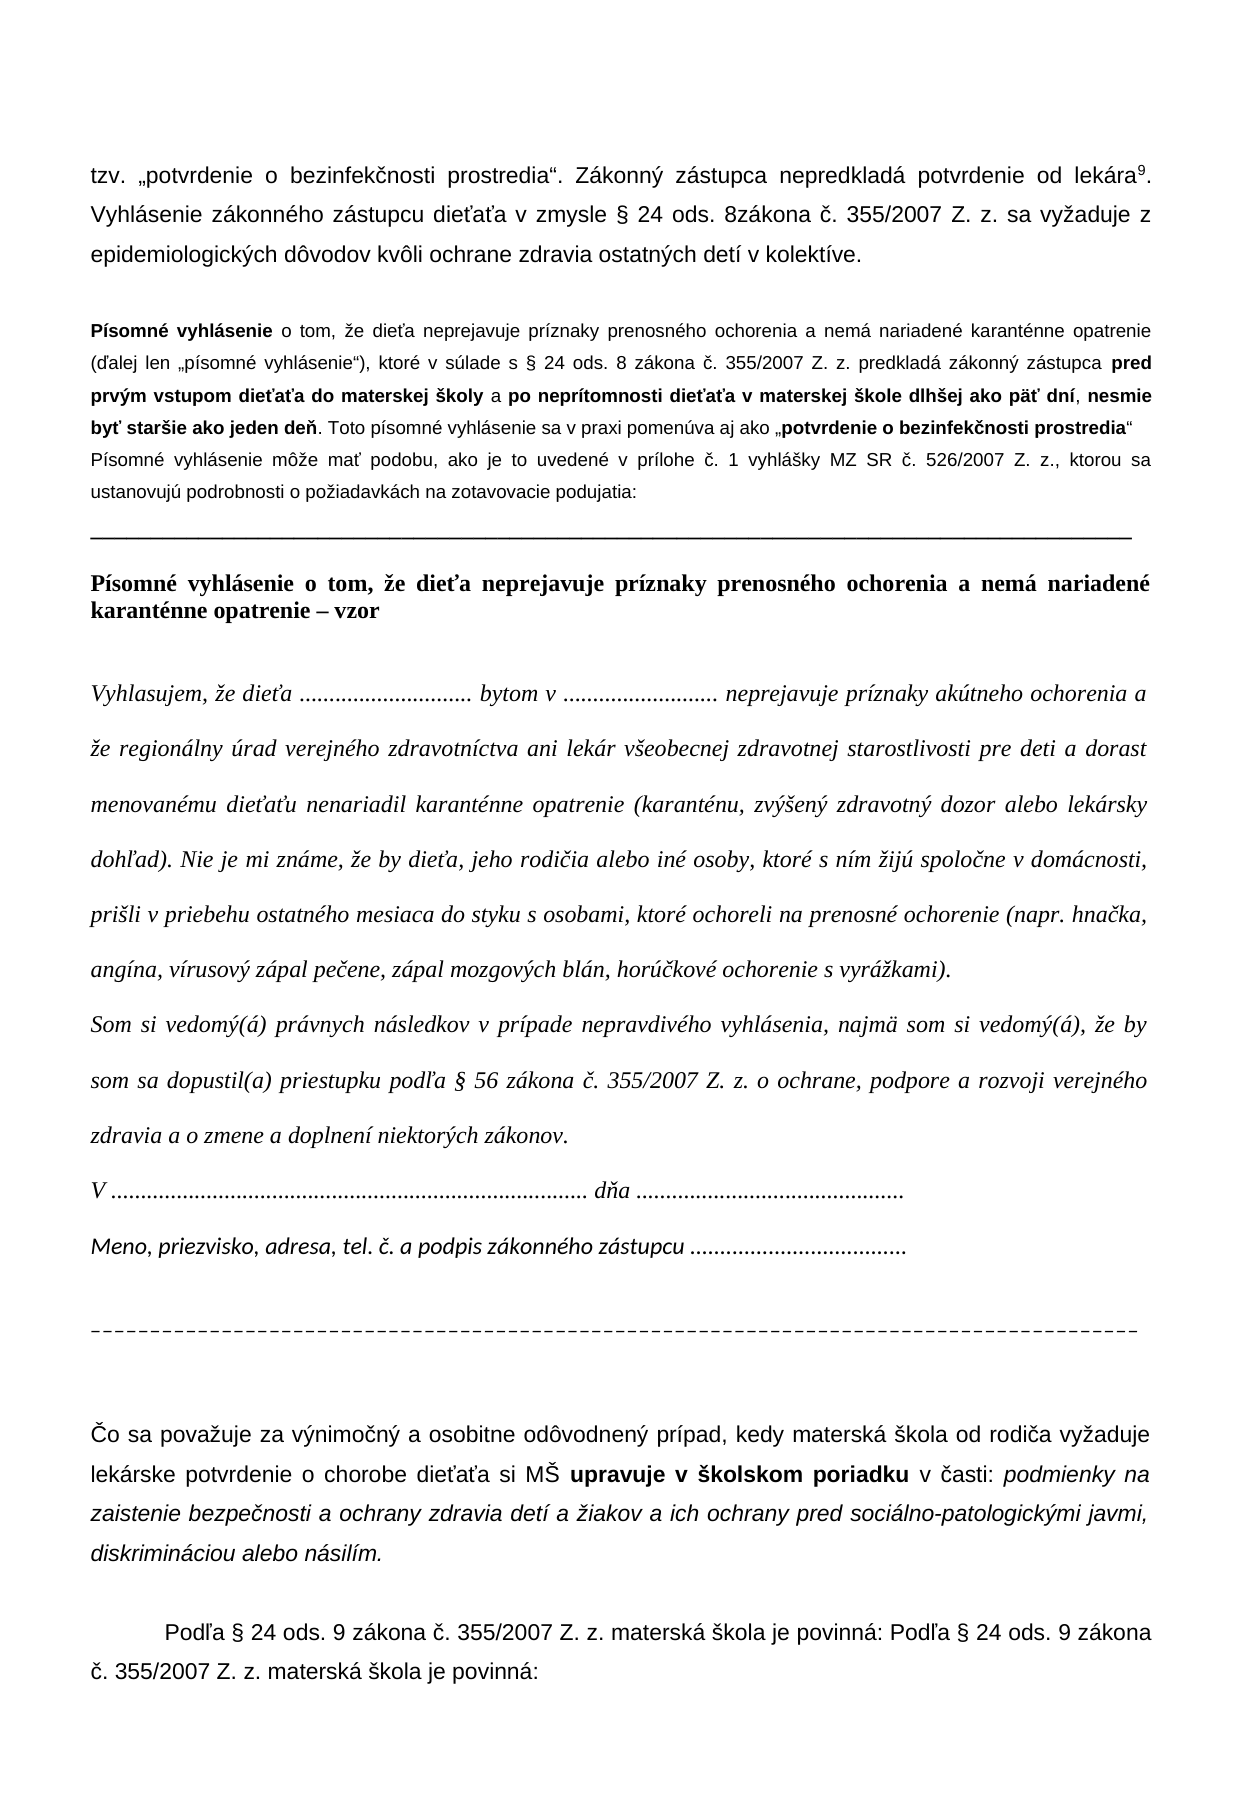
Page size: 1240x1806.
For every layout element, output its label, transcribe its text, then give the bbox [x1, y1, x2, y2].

text Podľa § 24 ods. 9 zákona č. 355/2007 Z. z. materská škola je povinná: Podľa § 24 ods. 9 zákona č. 355/2007 Z. z. materská škola je povinná: [90, 1618, 1152, 1684]
text Meno, priezvisko, adresa, tel. č. a podpis zákonného zástupcu .................................... [90, 1231, 1152, 1261]
text Písomné vyhlásenie môže mať podobu, ako je to uvedené v prílohe č. 1 vyhlášky MZ SR č. 526/2007 Z. z., ktorou sa ustanovujú podrobnosti o požiadavkách na zotavovacie podujatia: [90, 449, 1152, 503]
text Písomné vyhlásenie o tom, že dieťa neprejavuje príznaky prenosného ochorenia a nemá nariadené karanténne opatrenie (ďalej len „písomné vyhlásenie“), ktoré v súlade s § 24 ods. 8 zákona č. 355/2007 Z. z. predkladá zákonný zástupca pred prvým vstupom dieťaťa do materskej školy a po neprítomnosti dieťaťa v materskej škole dlhšej ako päť dní, nesmie byť staršie ako jeden deň. Toto písomné vyhlásenie sa v praxi pomenúva aj ako „potvrdenie o bezinfekčnosti prostredia“ [90, 320, 1152, 438]
text Písomné vyhlásenie o tom, že dieťa neprejavuje príznaky prenosného ochorenia a nemá nariadené karanténne opatrenie – vzor [90, 569, 1152, 624]
text tzv. „potvrdenie o bezinfekčnosti prostredia“. Zákonný zástupca nepredkladá potvrdenie od lekára9. Vyhlásenie zákonného zástupcu dieťaťa v zmysle § 24 ods. 8zákona č. 355/2007 Z. z. sa vyžaduje z epidemiologických dôvodov kvôli ochrane zdravia ostatných detí v kolektíve. [90, 162, 1152, 267]
text Vyhlasujem, že dieťa ............................. bytom v .......................... neprejavuje príznaky akútneho ochorenia a že regionálny úrad verejného zdravotníctva ani lekár všeobecnej zdravotnej starostlivosti pre deti a dorast menovanému dieťaťu nenariadil karanténne opatrenie (karanténu, zvýšený zdravotný dozor alebo lekársky dohľad). Nie je mi známe, že by dieťa, jeho rodičia alebo iné osoby, ktoré s ním žijú spoločne v domácnosti, prišli v priebehu ostatného mesiaca do styku s osobami, ktoré ochoreli na prenosné ochorenie (napr. hnačka, angína, vírusový zápal pečene, zápal mozgových blán, horúčkové ochorenie s vyrážkami). [90, 679, 1152, 983]
text Som si vedomý(á) právnych následkov v prípade nepravdivého vyhlásenia, najmä som si vedomý(á), že by som sa dopustil(a) priestupku podľa § 56 zákona č. 355/2007 Z. z. o ochrane, podpore a rozvoji verejného zdravia a o zmene a doplnení niektorých zákonov. [90, 1010, 1152, 1148]
text Čo sa považuje za výnimočný a osobitne odôvodnený prípad, kedy materská škola od rodiča vyžaduje lekárske potvrdenie o chorobe dieťaťa si MŠ upravuje v školskom poriadku v časti: podmienky na zaistenie bezpečnosti a ochrany zdravia detí a žiakov a ich ochrany pred sociálno-patologickými javmi, diskrimináciou alebo násilím. [90, 1421, 1152, 1566]
text V ................................................................................ dňa ............................................. [90, 1176, 1152, 1204]
text ________________________________________________________________________________________ [90, 1306, 1152, 1336]
text _______________________________________________________________________________________ [90, 513, 1139, 541]
